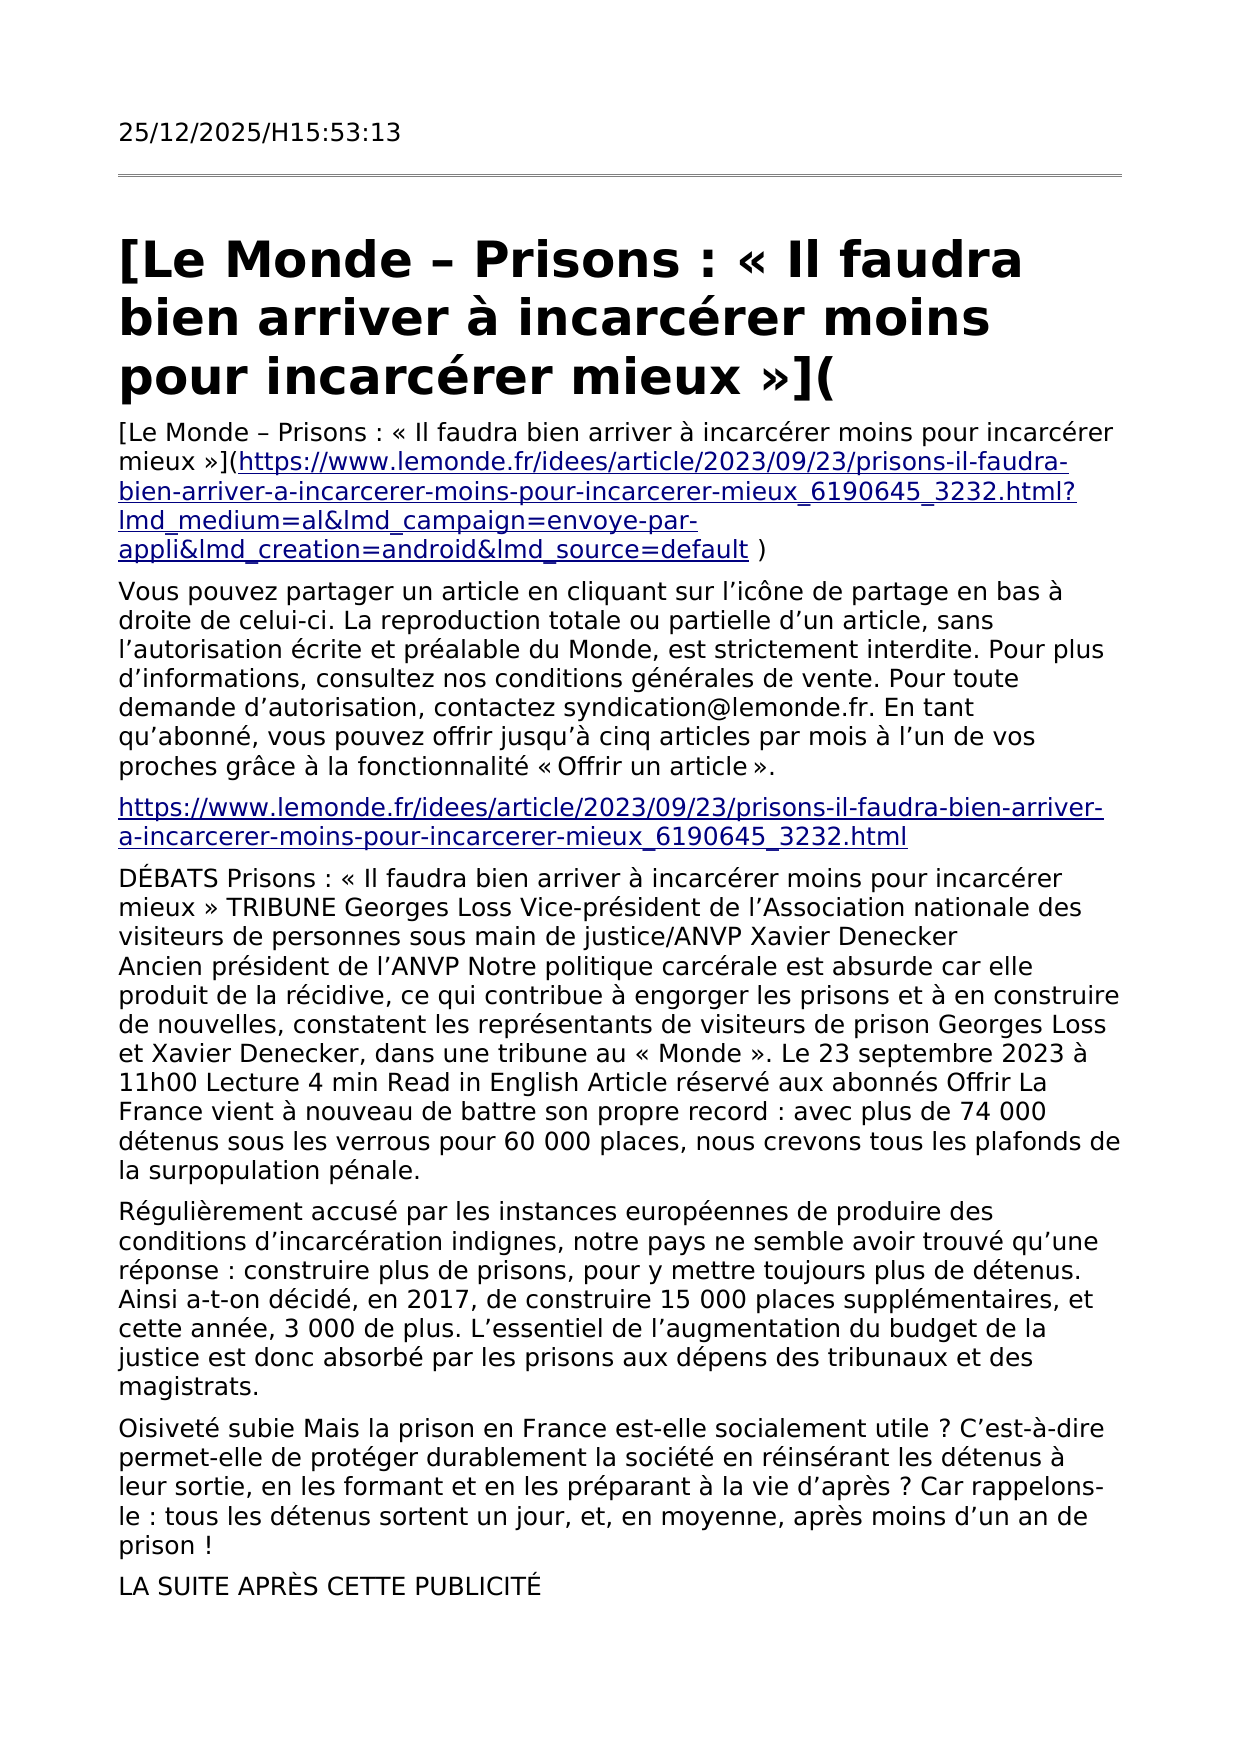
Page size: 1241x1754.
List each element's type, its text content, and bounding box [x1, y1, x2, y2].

text Vous pouvez partager un article en cliquant sur l’icône de partage en bas à droite de celui-ci. La reproduction totale ou partielle d’un article, sans l’autorisation écrite et préalable du Monde, est strictement interdite. Pour plus d’informations, consultez nos conditions générales de vente. Pour toute demande d’autorisation, contactez syndication@lemonde.fr. En tant qu’abonné, vous pouvez offrir jusqu’à cinq articles par mois à l’un de vos proches grâce à la fonctionnalité « Offrir un article ». [118, 577, 1122, 781]
text [Le Monde – Prisons : « Il faudra bien arriver à incarcérer moins pour incarcérer mieux »](https://www.lemonde.fr/idees/article/2023/09/23/prisons-il-faudra-bien-arriver-a-incarcerer-moins-pour-incarcerer-mieux_6190645_3232.html?lmd_medium=al&lmd_campaign=envoye-par-appli&lmd_creation=android&lmd_source=default ) [118, 418, 1122, 564]
text https://www.lemonde.fr/idees/article/2023/09/23/prisons-il-faudra-bien-arriver-a-incarcerer-moins-pour-incarcerer-mieux_6190645_3232.html [118, 793, 1122, 852]
subtitle [Le Monde – Prisons : « Il faudra bien arriver à incarcérer moins pour incarcérer mieux »]( [118, 231, 1122, 406]
text DÉBATS Prisons : « Il faudra bien arriver à incarcérer moins pour incarcérer mieux » TRIBUNE Georges Loss Vice-président de l’Association nationale des visiteurs de personnes sous main de justice/ANVP Xavier Denecker Ancien président de l’ANVP Notre politique carcérale est absurde car elle produit de la récidive, ce qui contribue à engorger les prisons et à en construire de nouvelles, constatent les représentants de visiteurs de prison Georges Loss et Xavier Denecker, dans une tribune au « Monde ». Le 23 septembre 2023 à 11h00 Lecture 4 min Read in English Article réservé aux abonnés Offrir La France vient à nouveau de battre son propre record : avec plus de 74 000 détenus sous les verrous pour 60 000 places, nous crevons tous les plafonds de la surpopulation pénale. [118, 864, 1122, 1185]
text Régulièrement accusé par les instances européennes de produire des conditions d’incarcération indignes, notre pays ne semble avoir trouvé qu’une réponse : construire plus de prisons, pour y mettre toujours plus de détenus. Ainsi a-t-on décidé, en 2017, de construire 15 000 places supplémentaires, et cette année, 3 000 de plus. L’essentiel de l’augmentation du budget de la justice est donc absorbé par les prisons aux dépens des tribunaux et des magistrats. [118, 1197, 1122, 1402]
text 25/12/2025/H15:53:13 [118, 118, 1122, 147]
text Oisiveté subie Mais la prison en France est-elle socialement utile ? C’est-à-dire permet-elle de protéger durablement la société en réinsérant les détenus à leur sortie, en les formant et en les préparant à la vie d’après ? Car rappelons-le : tous les détenus sortent un jour, et, en moyenne, après moins d’un an de prison ! [118, 1414, 1122, 1560]
text LA SUITE APRÈS CETTE PUBLICITÉ [118, 1572, 1122, 1602]
